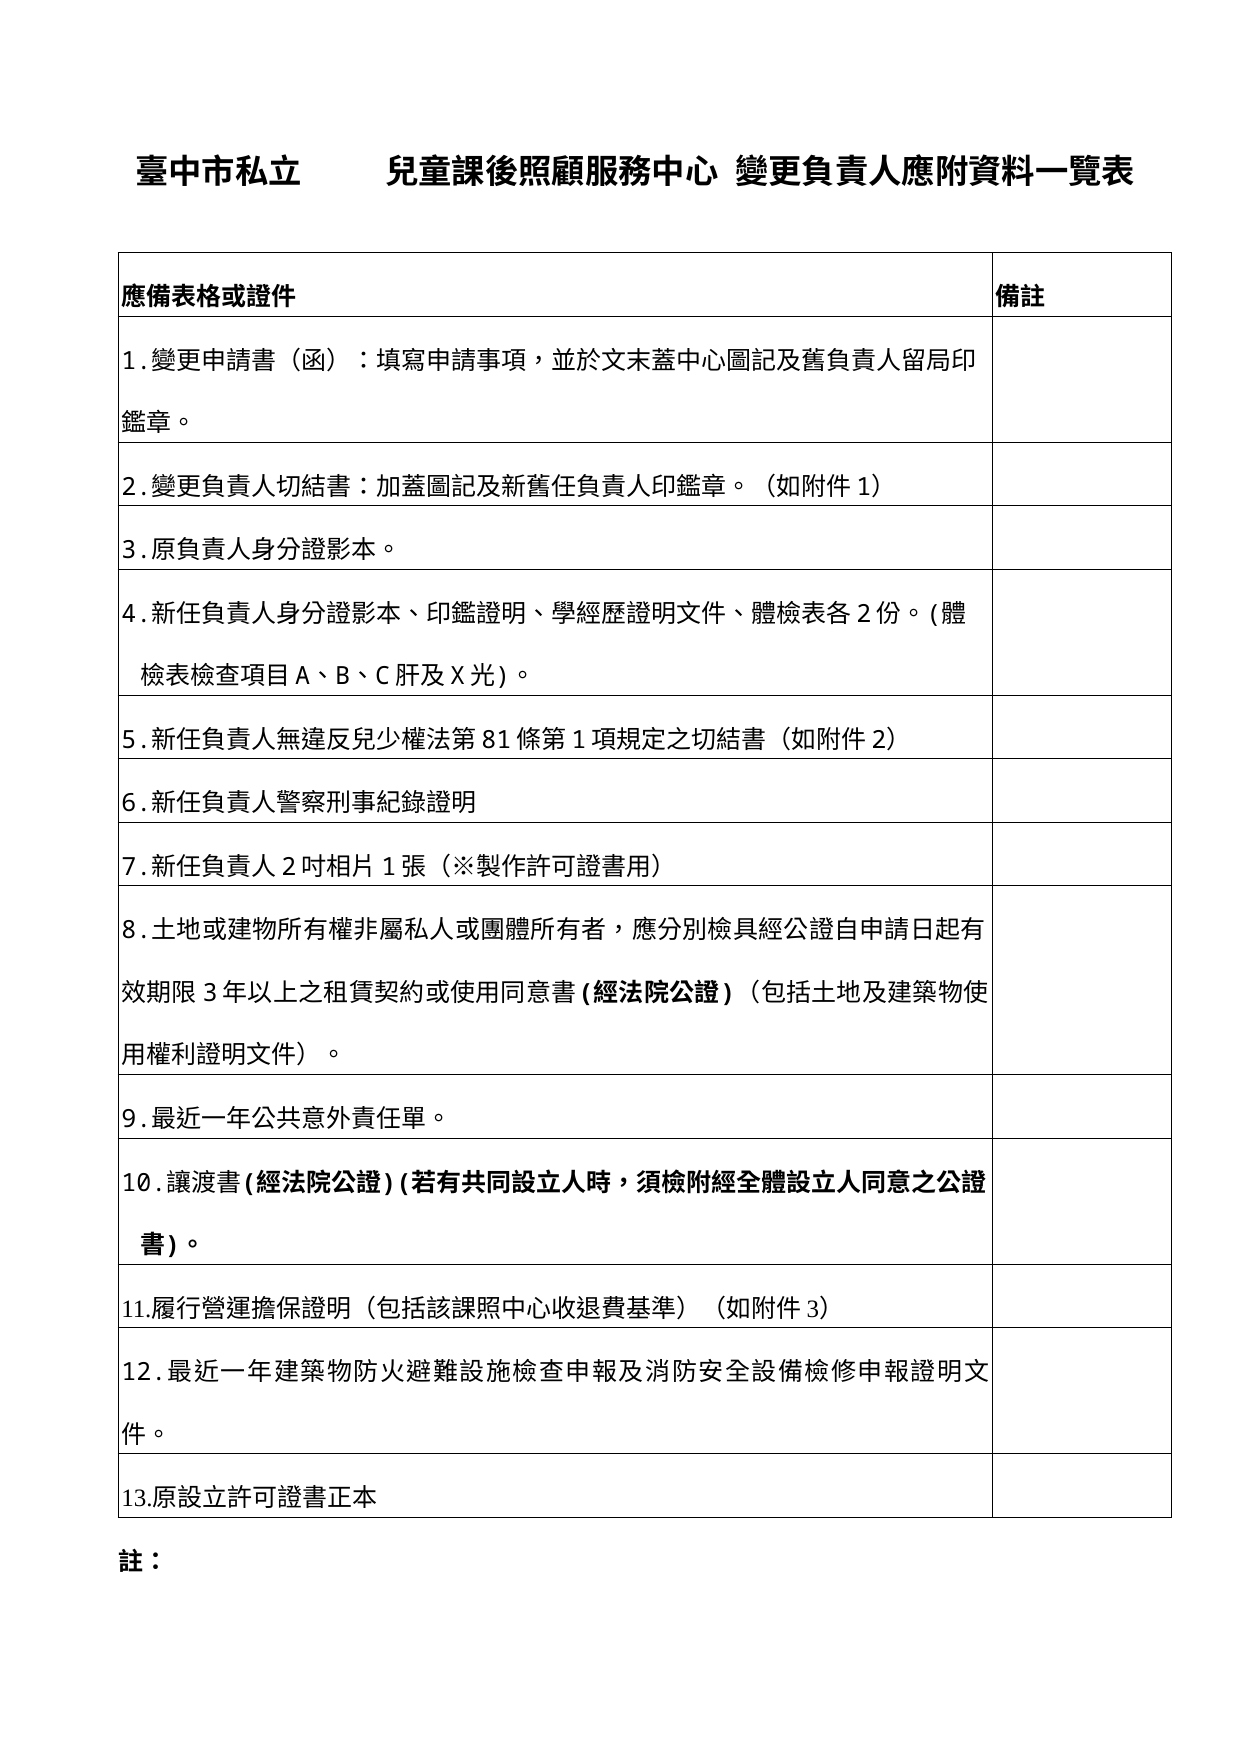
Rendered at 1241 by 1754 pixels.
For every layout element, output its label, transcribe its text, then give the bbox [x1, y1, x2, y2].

table_cell 5.新任負責人無違反兒少權法第81條第1項規定之切結書（如附件2） [119, 696, 992, 758]
table_cell [993, 759, 1171, 822]
table_cell 11.履行營運擔保證明（包括該課照中心收退費基準）（如附件3） [119, 1265, 992, 1327]
table_cell 9.最近一年公共意外責任單。 [119, 1075, 992, 1137]
table_cell 7.新任負責人2吋相片1張（※製作許可證書用） [119, 823, 992, 885]
table_cell [993, 696, 1171, 758]
table_cell [993, 1265, 1171, 1327]
table_header 備註 [993, 253, 1171, 316]
table_cell [993, 443, 1171, 505]
table_cell [993, 823, 1171, 885]
table_cell [993, 1454, 1171, 1517]
table_cell 10.讓渡書(經法院公證)(若有共同設立人時，須檢附經全體設立人同意之公證書)。 [119, 1139, 992, 1263]
table_cell 6.新任負責人警察刑事紀錄證明 [119, 759, 992, 822]
table_cell 1.變更申請書（函）：填寫申請事項，並於文末蓋中心圖記及舊負責人留局印鑑章。 [119, 317, 992, 442]
table_cell 8.土地或建物所有權非屬私人或團體所有者，應分別檢具經公證自申請日起有效期限3年以上之租賃契約或使用同意書(經法院公證)（包括土地及建築物使用權利證明文件）。 [119, 886, 992, 1074]
text 註： [118, 1518, 1167, 1580]
table_cell [993, 317, 1171, 442]
table_header 應備表格或證件 [119, 253, 992, 316]
table_cell [993, 1139, 1171, 1263]
table_cell 4.新任負責人身分證影本、印鑑證明、學經歷證明文件、體檢表各2份。(體檢表檢查項目A、B、C肝及X光)。 [119, 570, 992, 695]
table_cell 3.原負責人身分證影本。 [119, 506, 992, 569]
table_cell 13.原設立許可證書正本 [119, 1454, 992, 1517]
table_cell [993, 1075, 1171, 1137]
table_cell [993, 570, 1171, 695]
table_cell 12.最近一年建築物防火避難設施檢查申報及消防安全設備檢修申報證明文件。 [119, 1328, 992, 1453]
table_cell [993, 506, 1171, 569]
text 臺中市私立 兒童課後照顧服務中心 變更負責人應附資料一覽表 [103, 127, 1167, 189]
table_cell [993, 886, 1171, 1074]
table_cell 2.變更負責人切結書：加蓋圖記及新舊任負責人印鑑章。（如附件1） [119, 443, 992, 505]
table_cell [993, 1328, 1171, 1453]
